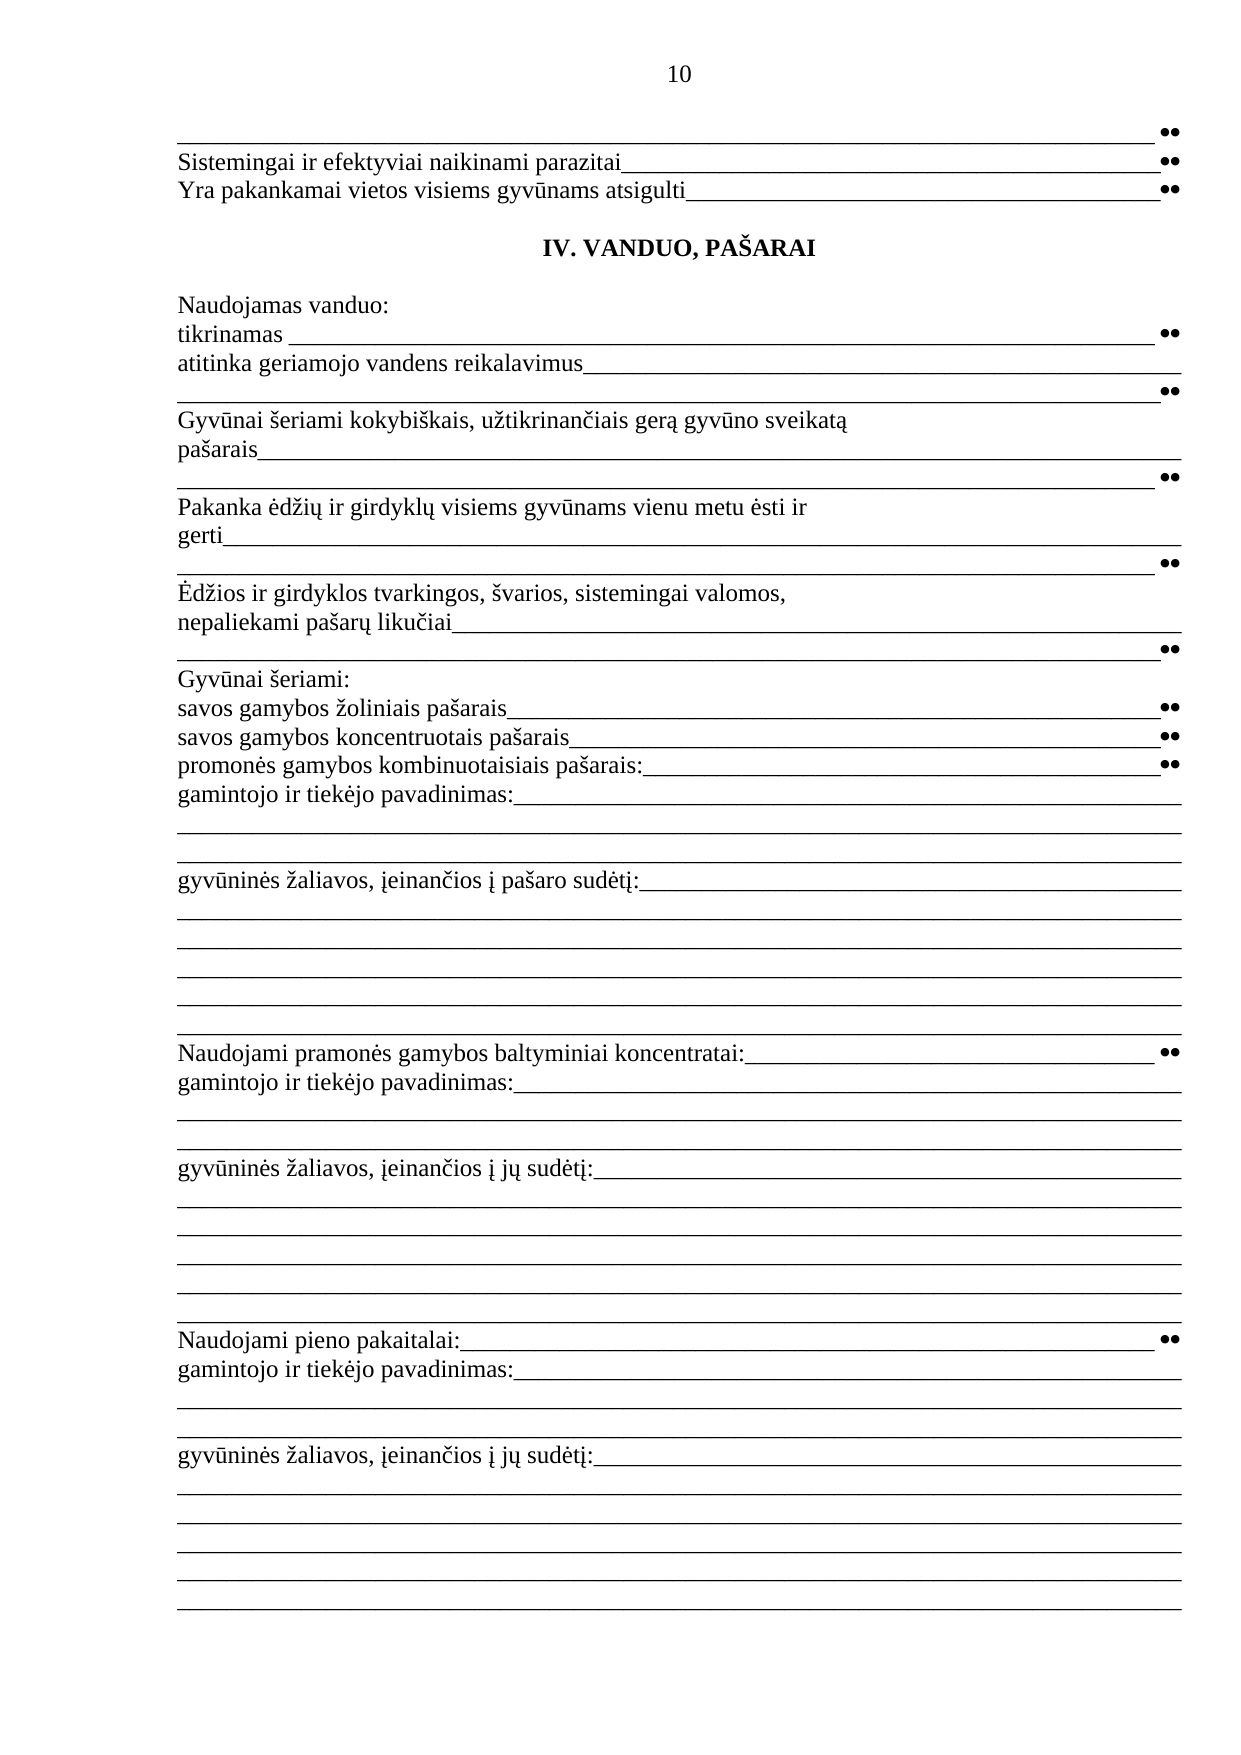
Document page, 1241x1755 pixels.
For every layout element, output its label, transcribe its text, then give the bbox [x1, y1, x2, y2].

text savos gamybos žoliniais pašarais  [177, 693, 1181, 722]
text gyvūninės žaliavos, įeinančios į jų sudėtį: [177, 1441, 1181, 1469]
text Sistemingai ir efektyviai naikinami parazitai  [177, 147, 1181, 176]
text pašarais  [177, 434, 1181, 492]
text gerti  [177, 521, 1181, 578]
text gamintojo ir tiekėjo pavadinimas: [177, 1354, 1181, 1383]
text gamintojo ir tiekėjo pavadinimas: [177, 779, 1181, 808]
text Ėdžios ir girdyklos tvarkingos, švarios, sistemingai valomos, [177, 578, 1181, 607]
text  [177, 118, 1181, 147]
text tikrinamas  [177, 319, 1181, 348]
text Naudojamas vanduo: [177, 291, 1181, 319]
text Pakanka ėdžių ir girdyklų visiems gyvūnams vienu metu ėsti ir [177, 492, 1181, 521]
text atitinka geriamojo vandens reikalavimus  [177, 348, 1181, 406]
text gyvūninės žaliavos, įeinančios į jų sudėtį: [177, 1153, 1181, 1182]
text savos gamybos koncentruotais pašarais  [177, 722, 1181, 751]
text Gyvūnai šeriami kokybiškais, užtikrinančiais gerą gyvūno sveikatą [177, 406, 1181, 434]
text nepaliekami pašarų likučiai  [177, 607, 1181, 664]
text Naudojami pieno pakaitalai:  [177, 1326, 1181, 1354]
text gyvūninės žaliavos, įeinančios į pašaro sudėtį: [177, 866, 1181, 894]
text Yra pakankamai vietos visiems gyvūnams atsigulti  [177, 176, 1181, 204]
text IV. VANDUO, PAŠARAI [177, 233, 1181, 262]
text Naudojami pramonės gamybos baltyminiai koncentratai:  [177, 1038, 1181, 1067]
text gamintojo ir tiekėjo pavadinimas: [177, 1067, 1181, 1096]
text promonės gamybos kombinuotaisiais pašarais:  [177, 751, 1181, 779]
text Gyvūnai šeriami: [177, 664, 1181, 693]
